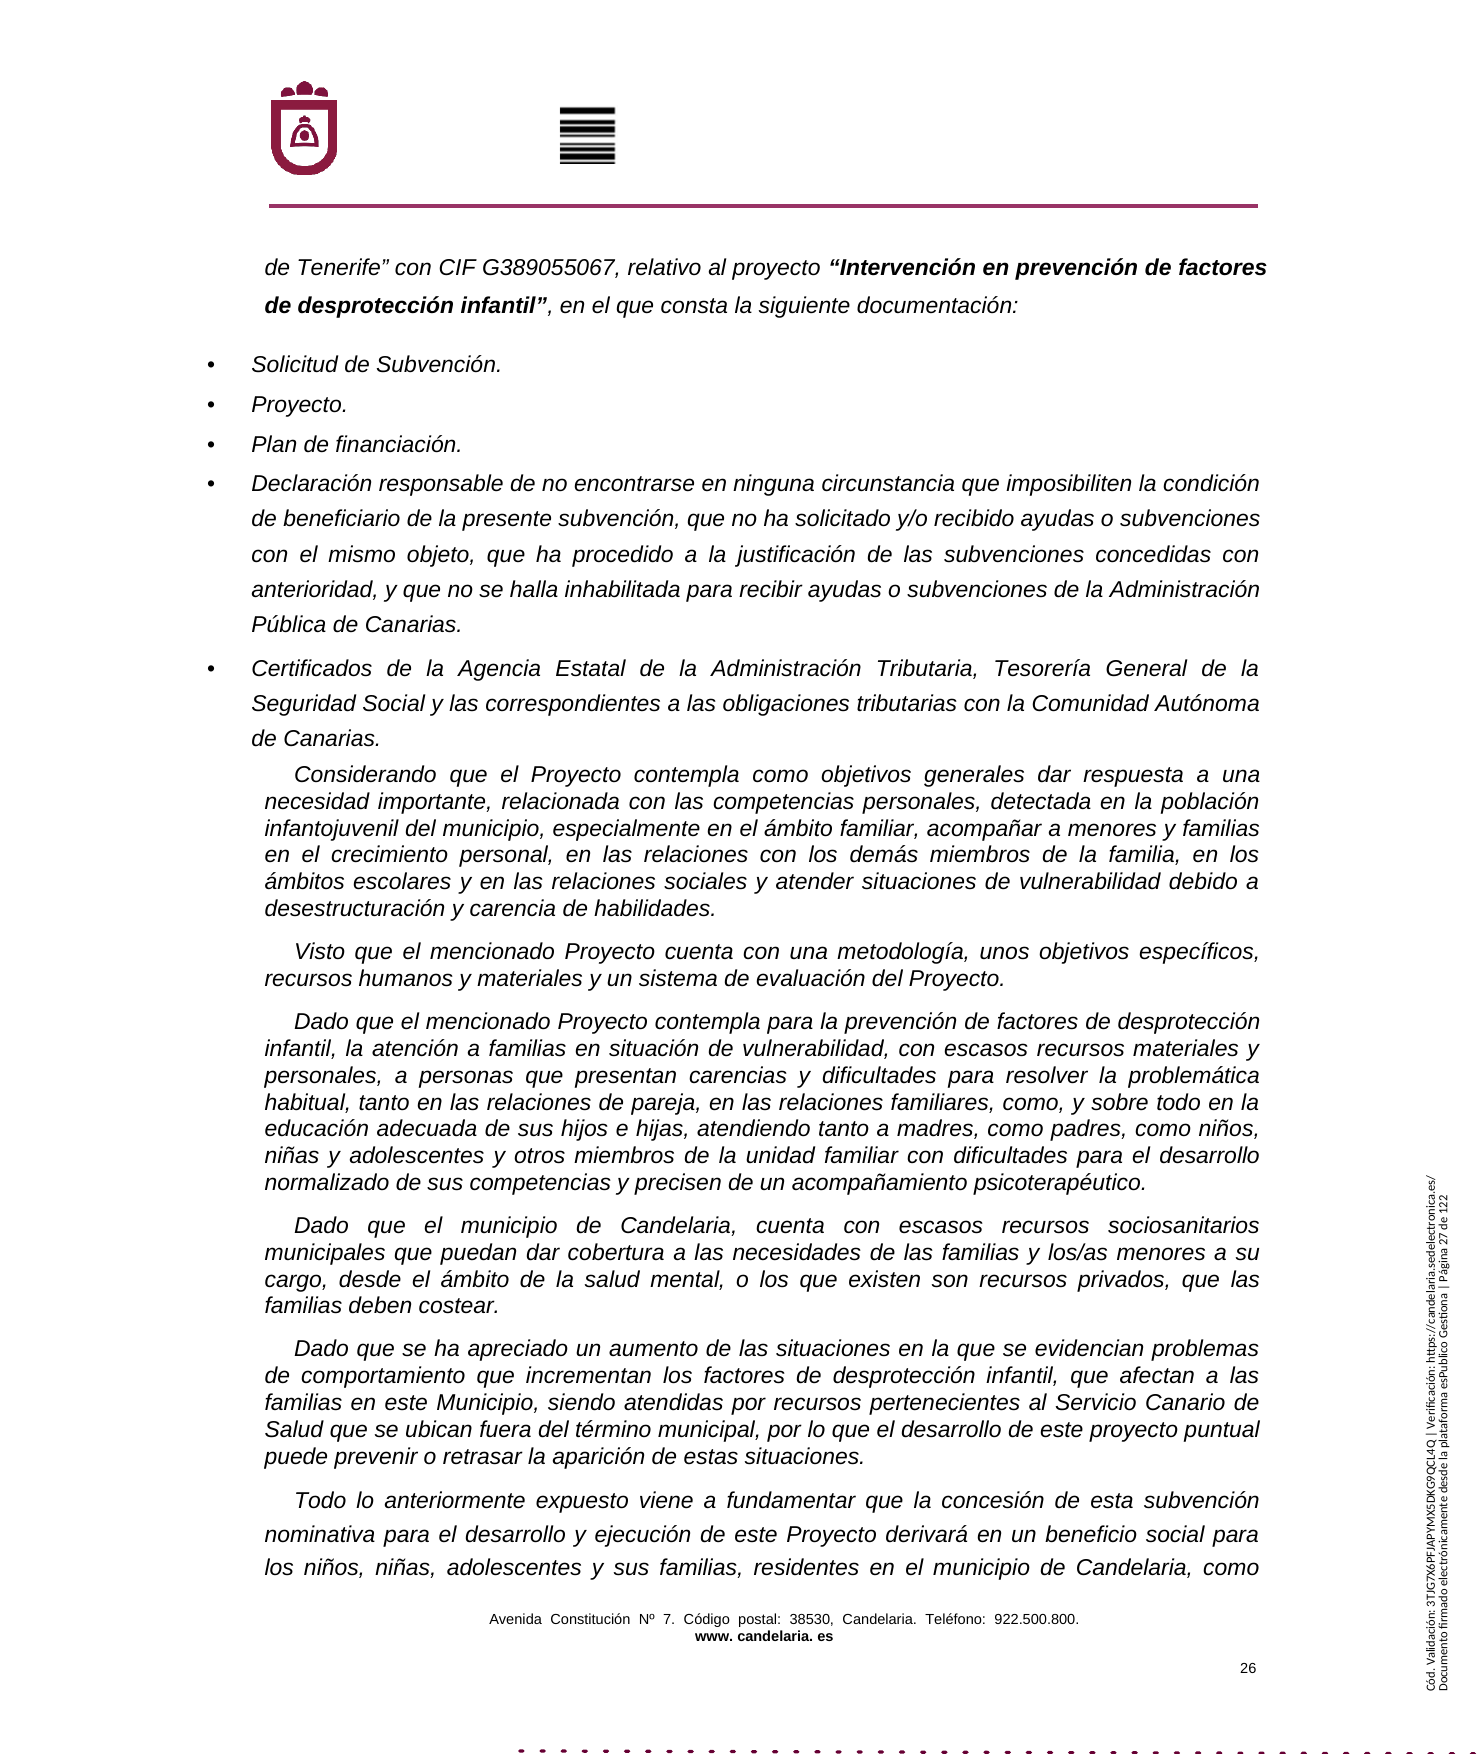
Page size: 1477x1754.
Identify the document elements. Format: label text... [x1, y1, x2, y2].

text Visto que el mencionado Proyecto cuenta con una metodología, unos objetivos específicos, recursos humanos y materiales y un sistema de evaluación del Proyecto. [264, 938, 1263, 991]
list Plan de financiación. [207, 431, 1263, 457]
text de Tenerife” con CIF G389055067, relativo al proyecto “Intervención en prevención de factores de desprotección infantil”, en el que consta la siguiente documentación: [264, 254, 1270, 318]
text Dado que el mencionado Proyecto contempla para la prevención de factores de desprotección infantil, la atención a familias en situación de vulnerabilidad, con escasos recursos materiales y personales, a personas que presentan carencias y dificultades para resolver la problemática habitual, tanto en las relaciones de pareja, en las relaciones familiares, como, y sobre todo en la educación adecuada de sus hijos e hijas, atendiendo tanto a madres, como padres, como niños, niñas y adolescentes y otros miembros de la unidad familiar con dificultades para el desarrollo normalizado de sus competencias y precisen de un acompañamiento psicoterapéutico. [264, 1008, 1263, 1195]
text Todo lo anteriormente expuesto viene a fundamentar que la concesión de esta subvención nominativa para el desarrollo y ejecución de este Proyecto derivará en un beneficio social para los niños, niñas, adolescentes y sus familias, residentes en el municipio de Candelaria, como [264, 1487, 1263, 1580]
text Dado que se ha apreciado un aumento de las situaciones en la que se evidencian problemas de comportamiento que incrementan los factores de desprotección infantil, que afectan a las familias en este Municipio, siendo atendidas por recursos pertenecientes al Servicio Canario de Salud que se ubican fuera del término municipal, por lo que el desarrollo de este proyecto puntual puede prevenir o retrasar la aparición de estas situaciones. [264, 1335, 1263, 1469]
text Dado que el municipio de Candelaria, cuenta con escasos recursos sociosanitarios municipales que puedan dar cobertura a las necesidades de las familias y los/as menores a su cargo, desde el ámbito de la salud mental, o los que existen son recursos privados, que las familias deben costear. [264, 1212, 1263, 1319]
list Solicitud de Subvención. [207, 351, 1263, 377]
text Considerando que el Proyecto contempla como objetivos generales dar respuesta a una necesidad importante, relacionada con las competencias personales, detectada en la población infantojuvenil del municipio, especialmente en el ámbito familiar, acompañar a menores y familias en el crecimiento personal, en las relaciones con los demás miembros de la familia, en los ámbitos escolares y en las relaciones sociales y atender situaciones de vulnerabilidad debido a desestructuración y carencia de habilidades. [264, 761, 1263, 922]
list Proyecto. [207, 391, 1263, 417]
list Certificados de la Agencia Estatal de la Administración Tributaria, Tesorería General de la Seguridad Social y las correspondientes a las obligaciones tributarias con la Comunidad Autónoma de Canarias. [207, 654, 1263, 751]
list Declaración responsable de no encontrarse en ninguna circunstancia que imposibiliten la condición de beneficiario de la presente subvención, que no ha solicitado y/o recibido ayudas o subvenciones con el mismo objeto, que ha procedido a la justificación de las subvenciones concedidas con anterioridad, y que no se halla inhabilitada para recibir ayudas o subvenciones de la Administración Pública de Canarias. [207, 470, 1263, 637]
